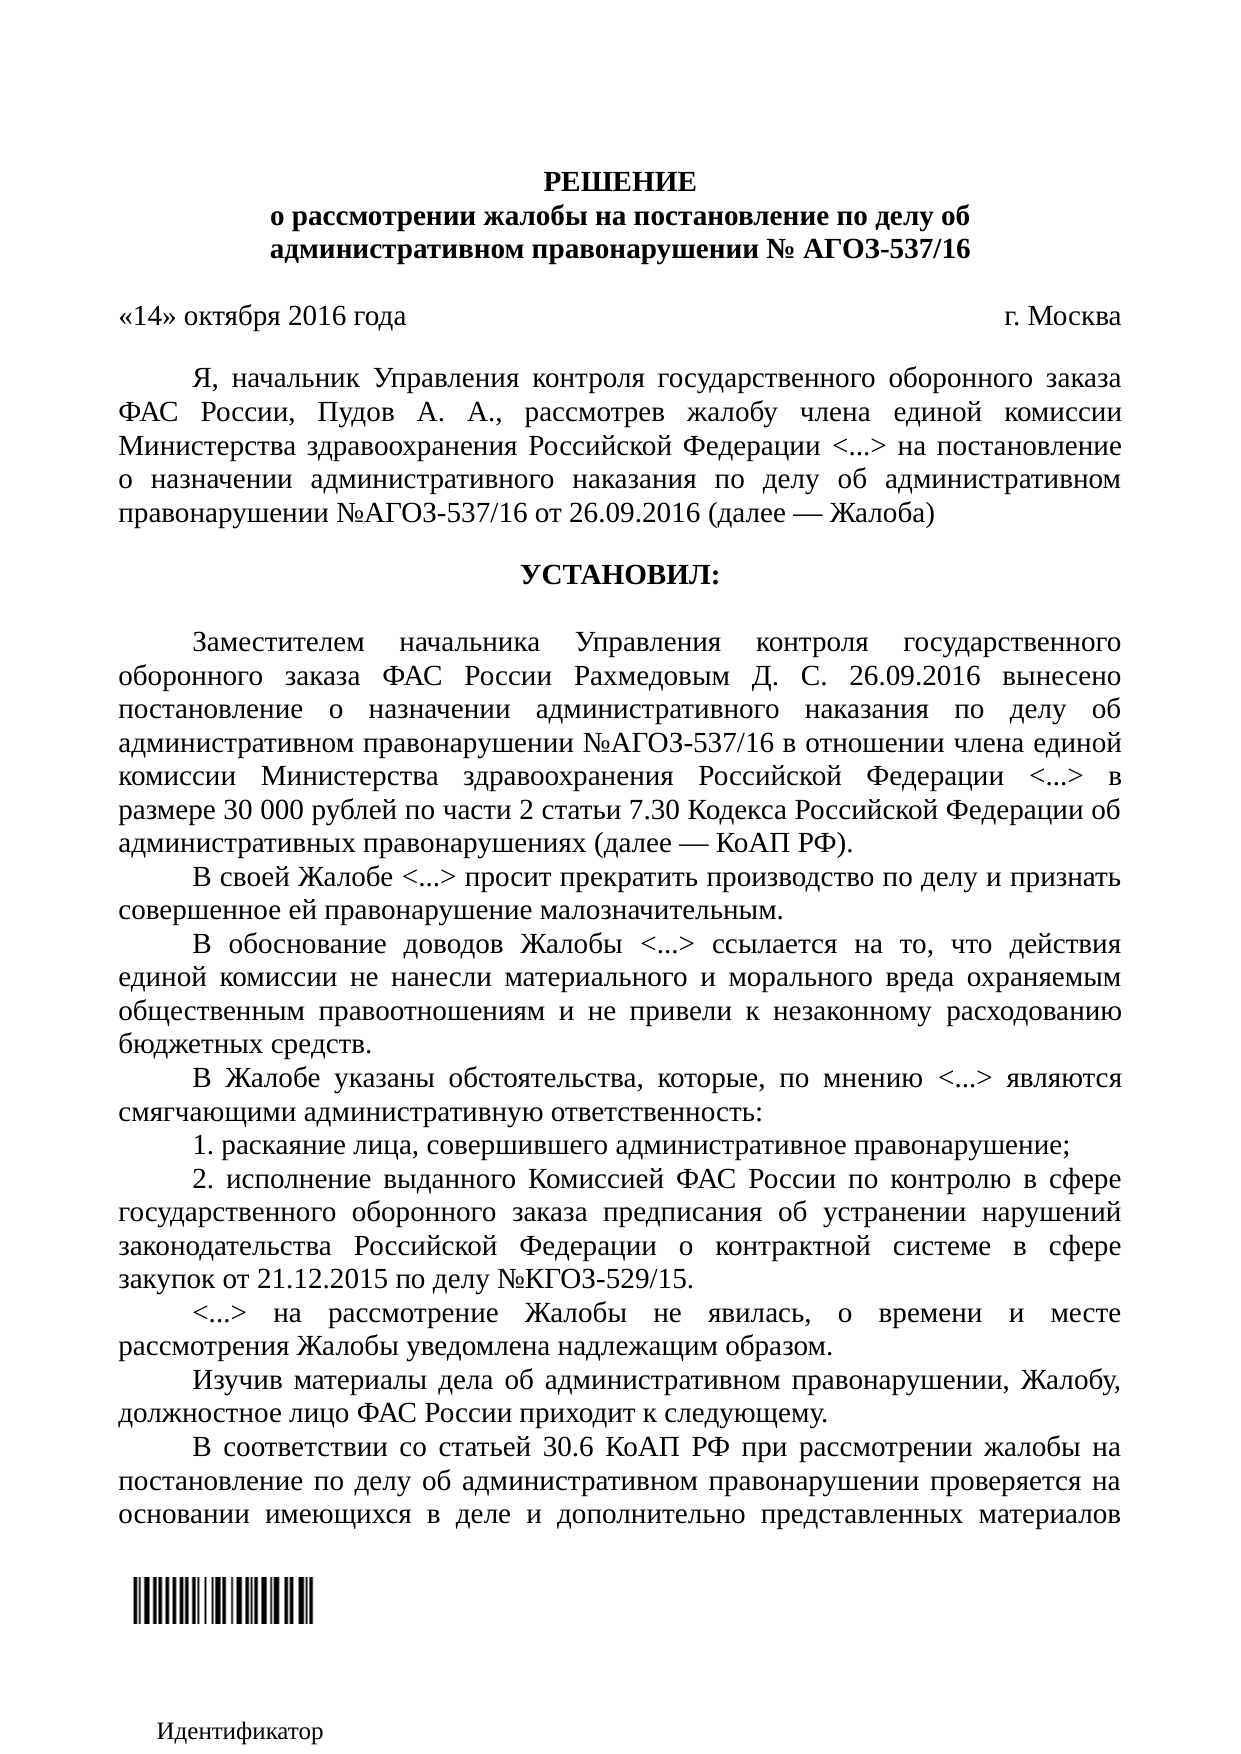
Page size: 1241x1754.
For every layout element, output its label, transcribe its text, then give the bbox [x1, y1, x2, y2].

text о рассмотрении жалобы на постановление по делу об [118, 198, 1122, 231]
text «14» октября 2016 года г. Москва [118, 298, 1122, 332]
picture [118, 1577, 331, 1624]
text В обоснование доводов Жалобы <...> ссылается на то, что действия единой комиссии не нанесли материального и морального вреда охраняемым общественным правоотношениям и не привели к незаконному расходованию бюджетных средств. [118, 926, 1122, 1060]
text В соответствии со статьей 30.6 КоАП РФ при рассмотрении жалобы на постановление по делу об административном правонарушении проверяется на основании имеющихся в деле и дополнительно представленных материалов [118, 1429, 1122, 1530]
text Заместителем начальника Управления контроля государственного оборонного заказа ФАС России Рахмедовым Д. С. 26.09.2016 вынесено постановление о назначении административного наказания по делу об административном правонарушении №АГОЗ-537/16 в отношении члена единой комиссии Министерства здравоохранения Российской Федерации <...> в размере 30 000 рублей по части 2 статьи 7.30 Кодекса Российской Федерации об административных правонарушениях (далее — КоАП РФ). [118, 624, 1122, 859]
text <...> на рассмотрение Жалобы не явилась, о времени и месте рассмотрения Жалобы уведомлена надлежащим образом. [118, 1295, 1122, 1362]
text Изучив материалы дела об административном правонарушении, Жалобу, должностное лицо ФАС России приходит к следующему. [118, 1362, 1122, 1429]
text В своей Жалобе <...> просит прекратить производство по делу и признать совершенное ей правонарушение малозначительным. [118, 859, 1122, 926]
text 2. исполнение выданного Комиссией ФАС России по контролю в сфере государственного оборонного заказа предписания об устранении нарушений законодательства Российской Федерации о контрактной системе в сфере закупок от 21.12.2015 по делу №КГОЗ-529/15. [118, 1161, 1122, 1295]
text РЕШЕНИЕ [118, 164, 1122, 198]
text Я, начальник Управления контроля государственного оборонного заказа ФАС России, Пудов А. А., рассмотрев жалобу члена единой комиссии Министерства здравоохранения Российской Федерации <...> на постановление о назначении административного наказания по делу об административном правонарушении №АГОЗ-537/16 от 26.09.2016 (далее — Жалоба) [118, 361, 1122, 528]
text 1. раскаяние лица, совершившего административное правонарушение; [118, 1127, 1122, 1161]
text административном правонарушении № АГОЗ-537/16 [118, 231, 1122, 265]
text В Жалобе указаны обстоятельства, которые, по мнению <...> являются смягчающими административную ответственность: [118, 1060, 1122, 1127]
text УСТАНОВИЛ: [118, 557, 1122, 591]
